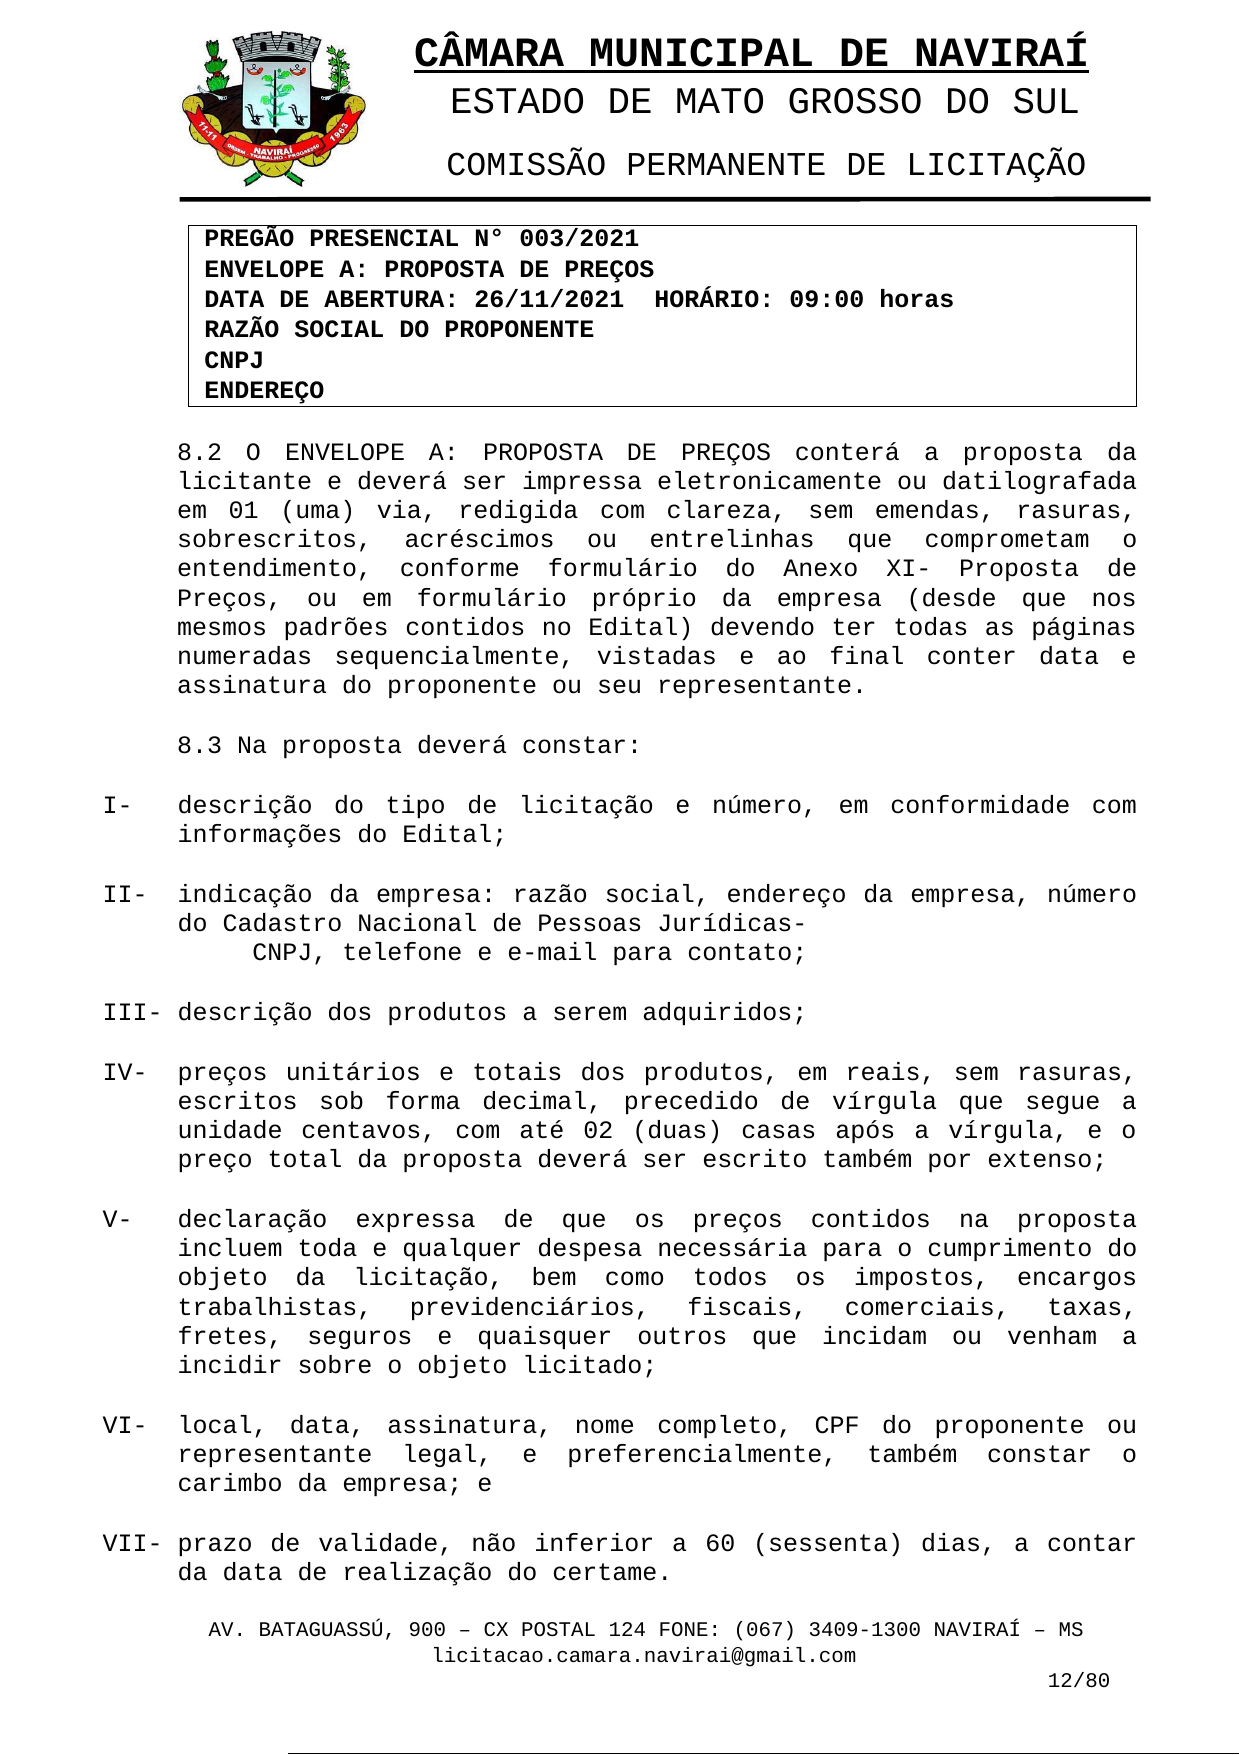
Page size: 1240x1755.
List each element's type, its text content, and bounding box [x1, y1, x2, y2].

text CNPJ, telefone e e-mail para contato; [252, 940, 1124, 968]
text CNPJ [189, 346, 1136, 376]
list preços unitários e totais dos produtos, em reais, sem rasuras, escritos sob forma decimal, precedido de vírgula que segue a unidade centavos, com até 02 (duas) casas após a vírgula, e o preço total da proposta deverá ser escrito também por extenso; [102, 1059, 1137, 1175]
text 8.3 Na proposta deverá constar: [177, 732, 1124, 761]
list prazo de validade, não inferior a 60 (sessenta) dias, a contar da data de realização do certame. [102, 1530, 1137, 1588]
text ENDEREÇO [189, 377, 1136, 406]
text RAZÃO SOCIAL DO PROPONENTE [189, 316, 1136, 345]
text 8.2 O ENVELOPE A: PROPOSTA DE PREÇOS conterá a proposta da licitante e deverá ser impressa eletronicamente ou datilografada em 01 (uma) via, redigida com clareza, sem emendas, rasuras, sobrescritos, acréscimos ou entrelinhas que comprometam o entendimento, conforme formulário do Anexo XI- Proposta de Preços, ou em formulário próprio da empresa (desde que nos mesmos padrões contidos no Edital) devendo ter todas as páginas numeradas sequencialmente, vistadas e ao final conter data e assinatura do proponente ou seu representante. [177, 439, 1137, 701]
text ENVELOPE A: PROPOSTA DE PREÇOS [189, 255, 1136, 285]
text PREGÃO PRESENCIAL N° 003/2021 [189, 226, 1136, 254]
list declaração expressa de que os preços contidos na proposta incluem toda e qualquer despesa necessária para o cumprimento do objeto da licitação, bem como todos os impostos, encargos trabalhistas, previdenciários, fiscais, comerciais, taxas, fretes, seguros e quaisquer outros que incidam ou venham a incidir sobre o objeto licitado; [102, 1207, 1137, 1381]
list descrição dos produtos a serem adquiridos; [102, 999, 1137, 1028]
list local, data, assinatura, nome completo, CPF do proponente ou representante legal, e preferencialmente, também constar o carimbo da empresa; e [102, 1412, 1137, 1499]
list indicação da empresa: razão social, endereço da empresa, número do Cadastro Nacional de Pessoas Jurídicas- [102, 881, 1137, 939]
list descrição do tipo de licitação e número, em conformidade com informações do Edital; [102, 792, 1137, 850]
text DATA DE ABERTURA: 26/11/2021 HORÁRIO: 09:00 horas [189, 286, 1136, 315]
